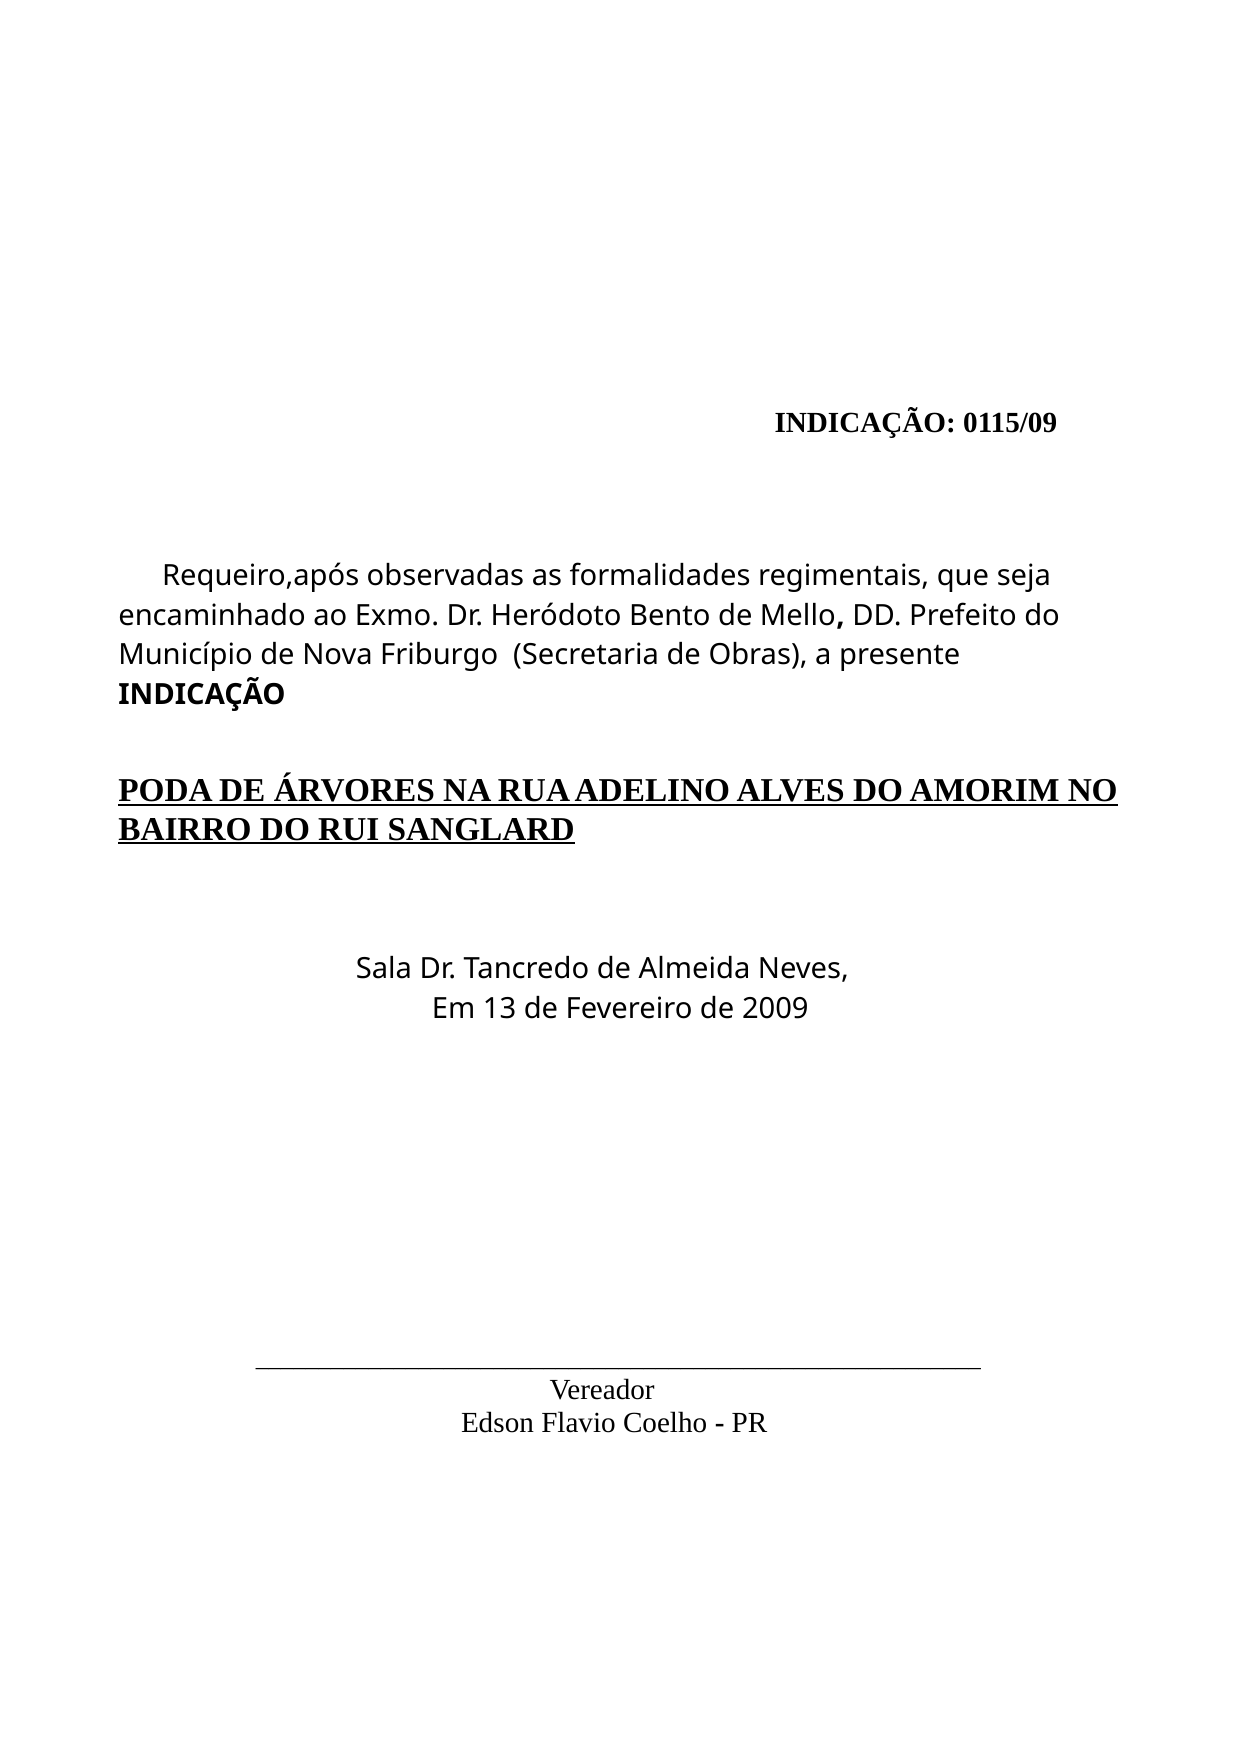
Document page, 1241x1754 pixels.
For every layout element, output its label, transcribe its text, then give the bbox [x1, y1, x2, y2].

text PODA DE ÁRVORES NA RUA ADELINO ALVES DO AMORIM NO BAIRRO DO RUI SANGLARD [118, 770, 1122, 847]
text Vereador [118, 1372, 1122, 1406]
text Edson Flavio Coelho - PR [118, 1406, 1122, 1439]
text INDICAÇÃO: 0115/09 [118, 406, 1122, 439]
text Sala Dr. Tancredo de Almeida Neves, [118, 948, 1122, 987]
text Requeiro,após observadas as formalidades regimentais, que seja encaminhado ao Exmo. Dr. Heródoto Bento de Mello, DD. Prefeito do Município de Nova Friburgo (Secretaria de Obras), a presente INDICAÇÃO [118, 554, 1122, 713]
text __________________________________________________________ [118, 1343, 1122, 1372]
text Em 13 de Fevereiro de 2009 [118, 987, 1122, 1027]
